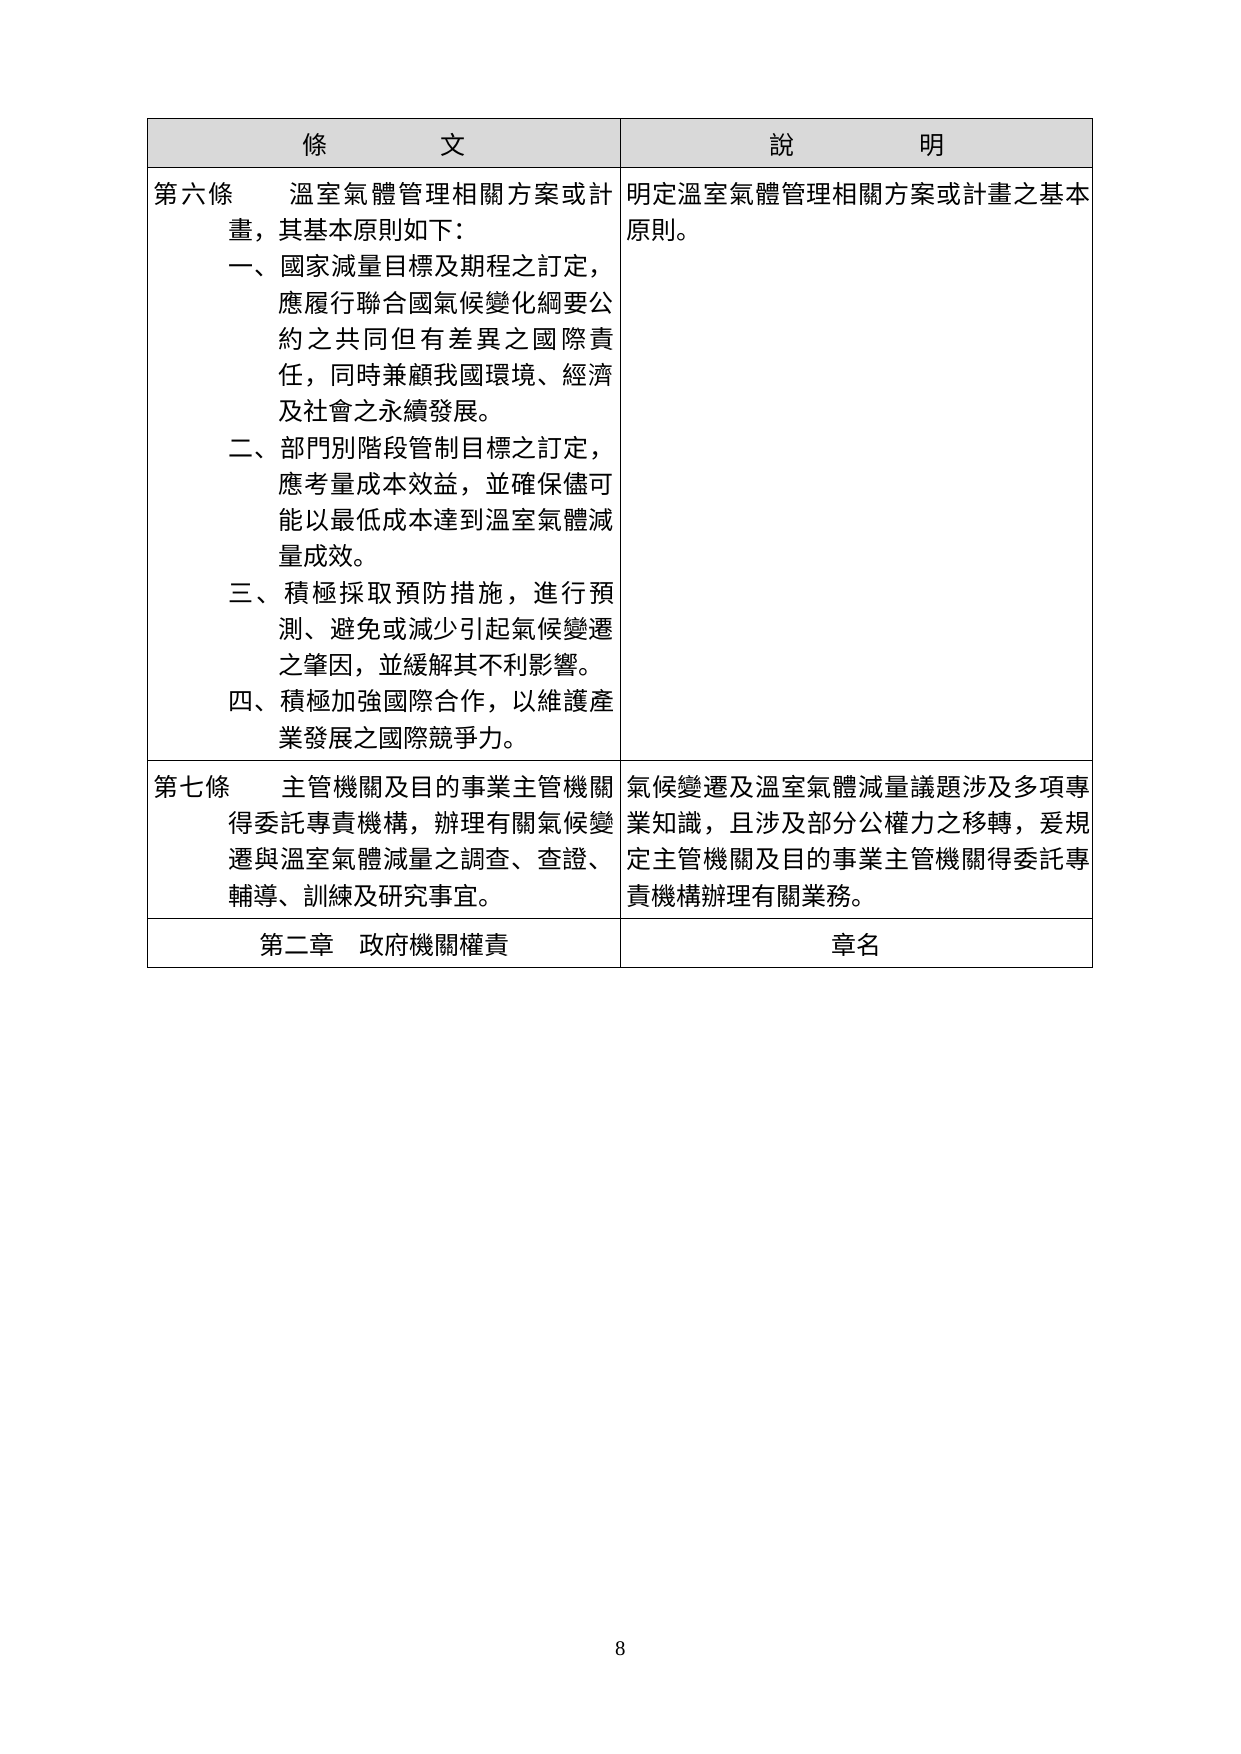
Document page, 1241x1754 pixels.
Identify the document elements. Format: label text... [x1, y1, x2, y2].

table_header 說 明 [621, 119, 1092, 167]
table_header 條 文 [148, 119, 620, 167]
table_cell 氣候變遷及溫室氣體減量議題涉及多項專業知識，且涉及部分公權力之移轉，爰規定主管機關及目的事業主管機關得委託專責機構辦理有關業務。 [621, 761, 1092, 918]
table_cell 第六條 溫室氣體管理相關方案或計畫，其基本原則如下： 一、國家減量目標及期程之訂定，應履行聯合國氣候變化綱要公約之共同但有差異之國際責任，同時兼顧我國環境、經濟及社會之永續發展。 二、部門別階段管制目標之訂定，應考量成本效益，並確保儘可能以最低成本達到溫室氣體減量成效。 三、積極採取預防措施，進行預測、避免或減少引起氣候變遷之肇因，並緩解其不利影響。 四、積極加強國際合作，以維護產業發展之國際競爭力。 [148, 168, 620, 760]
table_cell 章名 [621, 919, 1092, 967]
table_cell 第七條 主管機關及目的事業主管機關得委託專責機構，辦理有關氣候變遷與溫室氣體減量之調查、查證、輔導、訓練及研究事宜。 [148, 761, 620, 918]
table_cell 第二章 政府機關權責 [148, 919, 620, 967]
table_cell 明定溫室氣體管理相關方案或計畫之基本原則。 [621, 168, 1092, 760]
